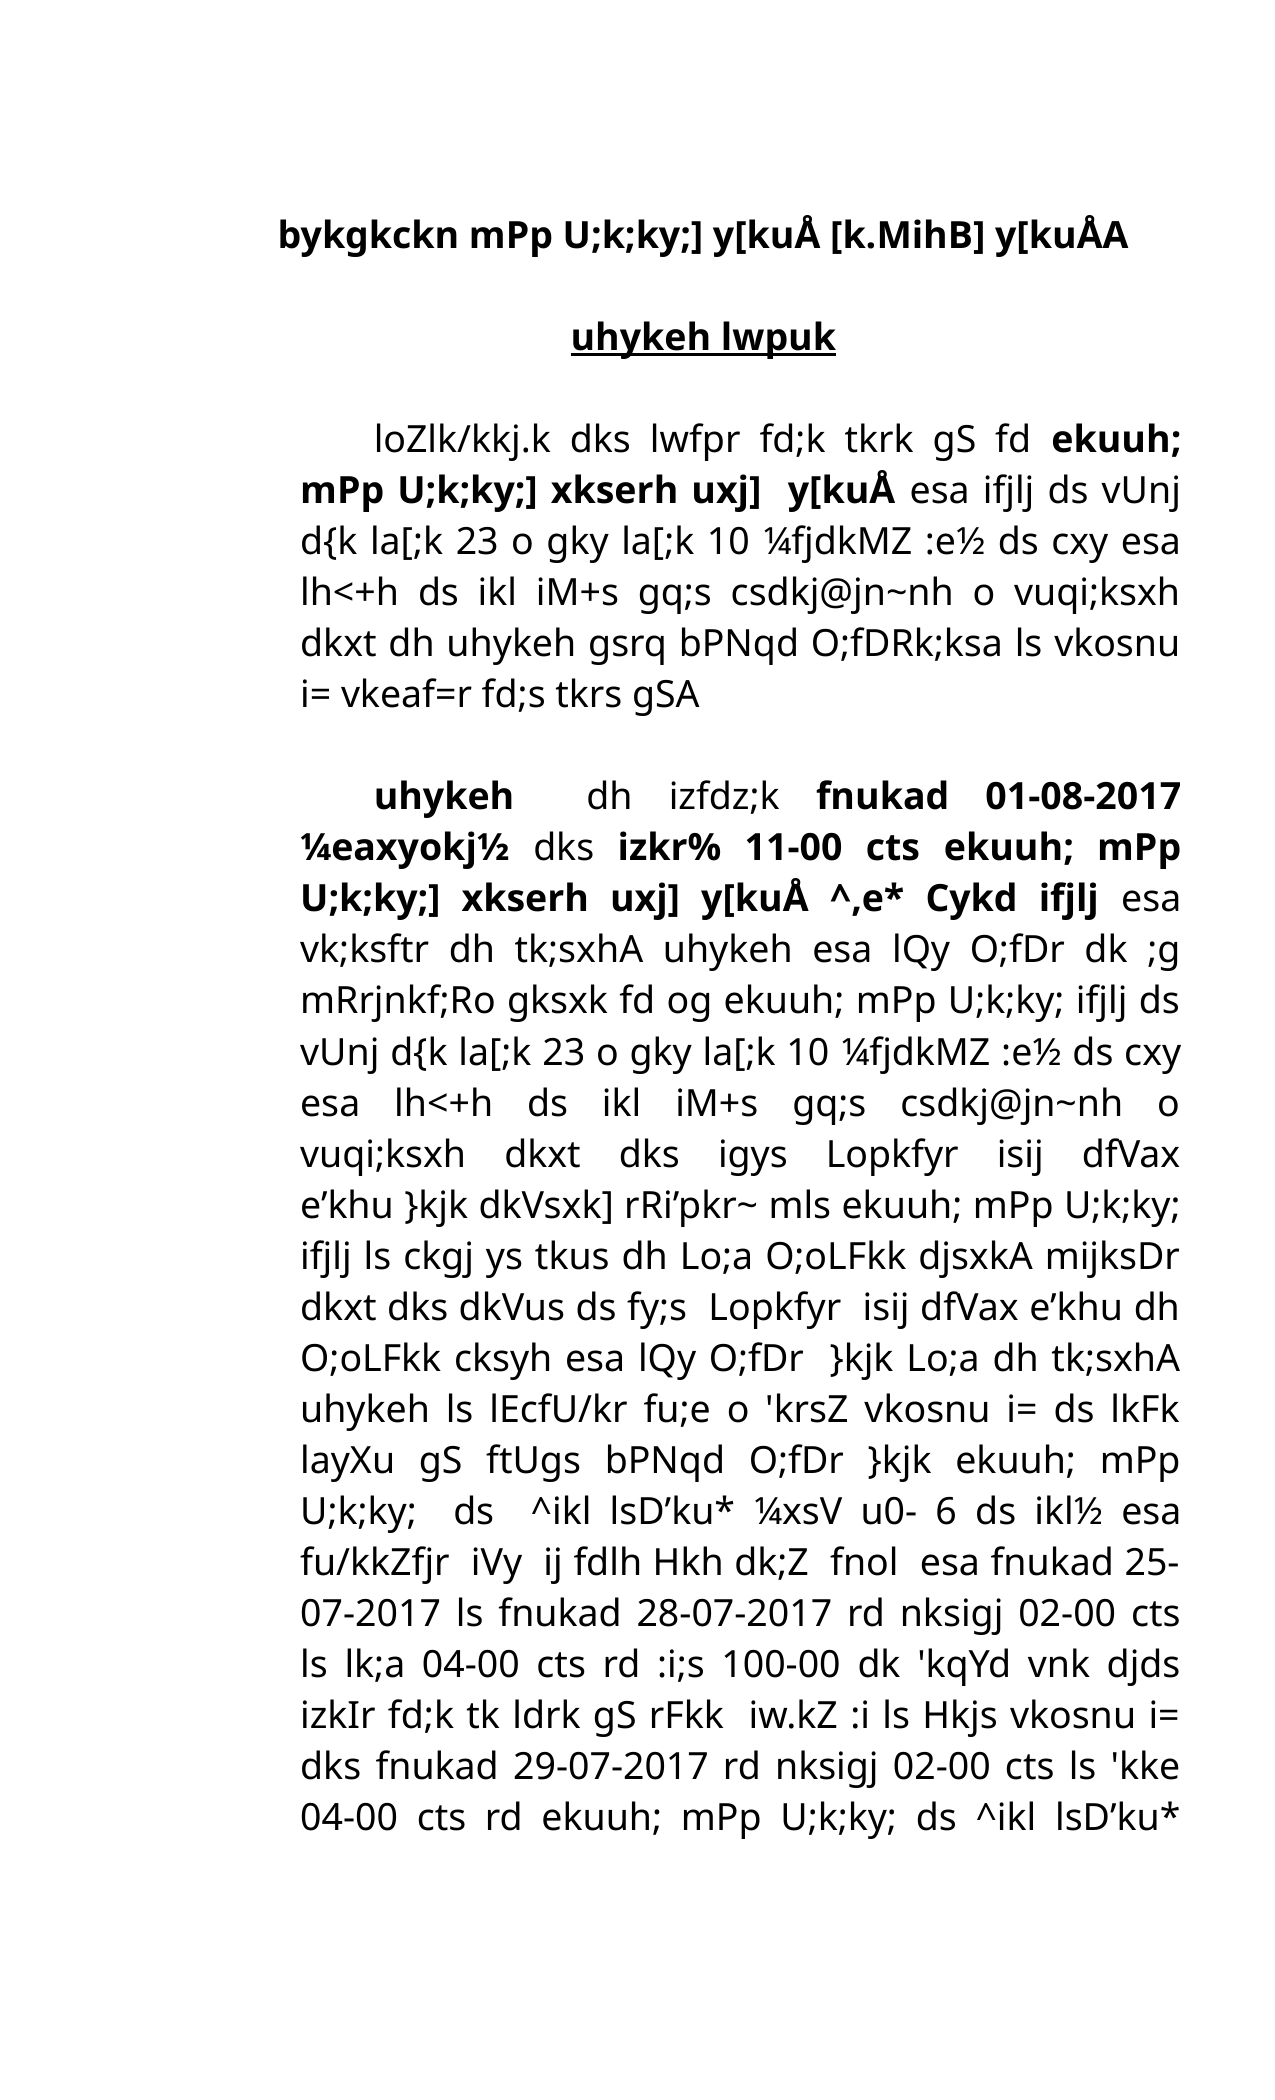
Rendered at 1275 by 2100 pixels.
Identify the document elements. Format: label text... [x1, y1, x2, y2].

text uhykeh dh izfdz;k fnukad 01-08-2017 ¼eaxyokj½ dks izkr% 11-00 cts ekuuh; mPp U;k;ky;] xkserh uxj] y[kuÅ ^,e* Cykd ifjlj esa vk;ksftr dh tk;sxhA uhykeh esa lQy O;fDr dk ;g mRrjnkf;Ro gksxk fd og ekuuh; mPp U;k;ky; ifjlj ds vUnj d{k la[;k 23 o gky la[;k 10 ¼fjdkMZ :e½ ds cxy esa lh<+h ds ikl iM+s gq;s csdkj@jn~nh o vuqi;ksxh dkxt dks igys Lopkfyr isij dfVax e’khu }kjk dkVsxk] rRi’pkr~ mls ekuuh; mPp U;k;ky; ifjlj ls ckgj ys tkus dh Lo;a O;oLFkk djsxkA mijksDr dkxt dks dkVus ds fy;s Lopkfyr isij dfVax e’khu dh O;oLFkk cksyh esa lQy O;fDr }kjk Lo;a dh tk;sxhA uhykeh ls lEcfU/kr fu;e o 'krsZ vkosnu i= ds lkFk layXu gS ftUgs bPNqd O;fDr }kjk ekuuh; mPp U;k;ky; ds ^ikl lsD’ku* ¼xsV u0- 6 ds ikl½ esa fu/kkZfjr iVy ij fdlh Hkh dk;Z fnol esa fnukad 25-07-2017 ls fnukad 28-07-2017 rd nksigj 02-00 cts ls lk;a 04-00 cts rd :i;s 100-00 dk 'kqYd vnk djds izkIr fd;k tk ldrk gS rFkk iw.kZ :i ls Hkjs vkosnu i= dks fnukad 29-07-2017 rd nksigj 02-00 cts ls 'kke 04-00 cts rd ekuuh; mPp U;k;ky; ds ^ikl lsD’ku* [225, 770, 1181, 1842]
text bykgkckn mPp U;k;ky;] y[kuÅ [k.MihB] y[kuÅA [225, 208, 1181, 259]
text uhykeh lwpuk [225, 310, 1181, 361]
text loZlk/kkj.k dks lwfpr fd;k tkrk gS fd ekuuh; mPp U;k;ky;] xkserh uxj] y[kuÅ esa ifjlj ds vUnj d{k la[;k 23 o gky la[;k 10 ¼fjdkMZ :e½ ds cxy esa lh<+h ds ikl iM+s gq;s csdkj@jn~nh o vuqi;ksxh dkxt dh uhykeh gsrq bPNqd O;fDRk;ksa ls vkosnu i= vkeaf=r fd;s tkrs gSA [225, 412, 1181, 719]
